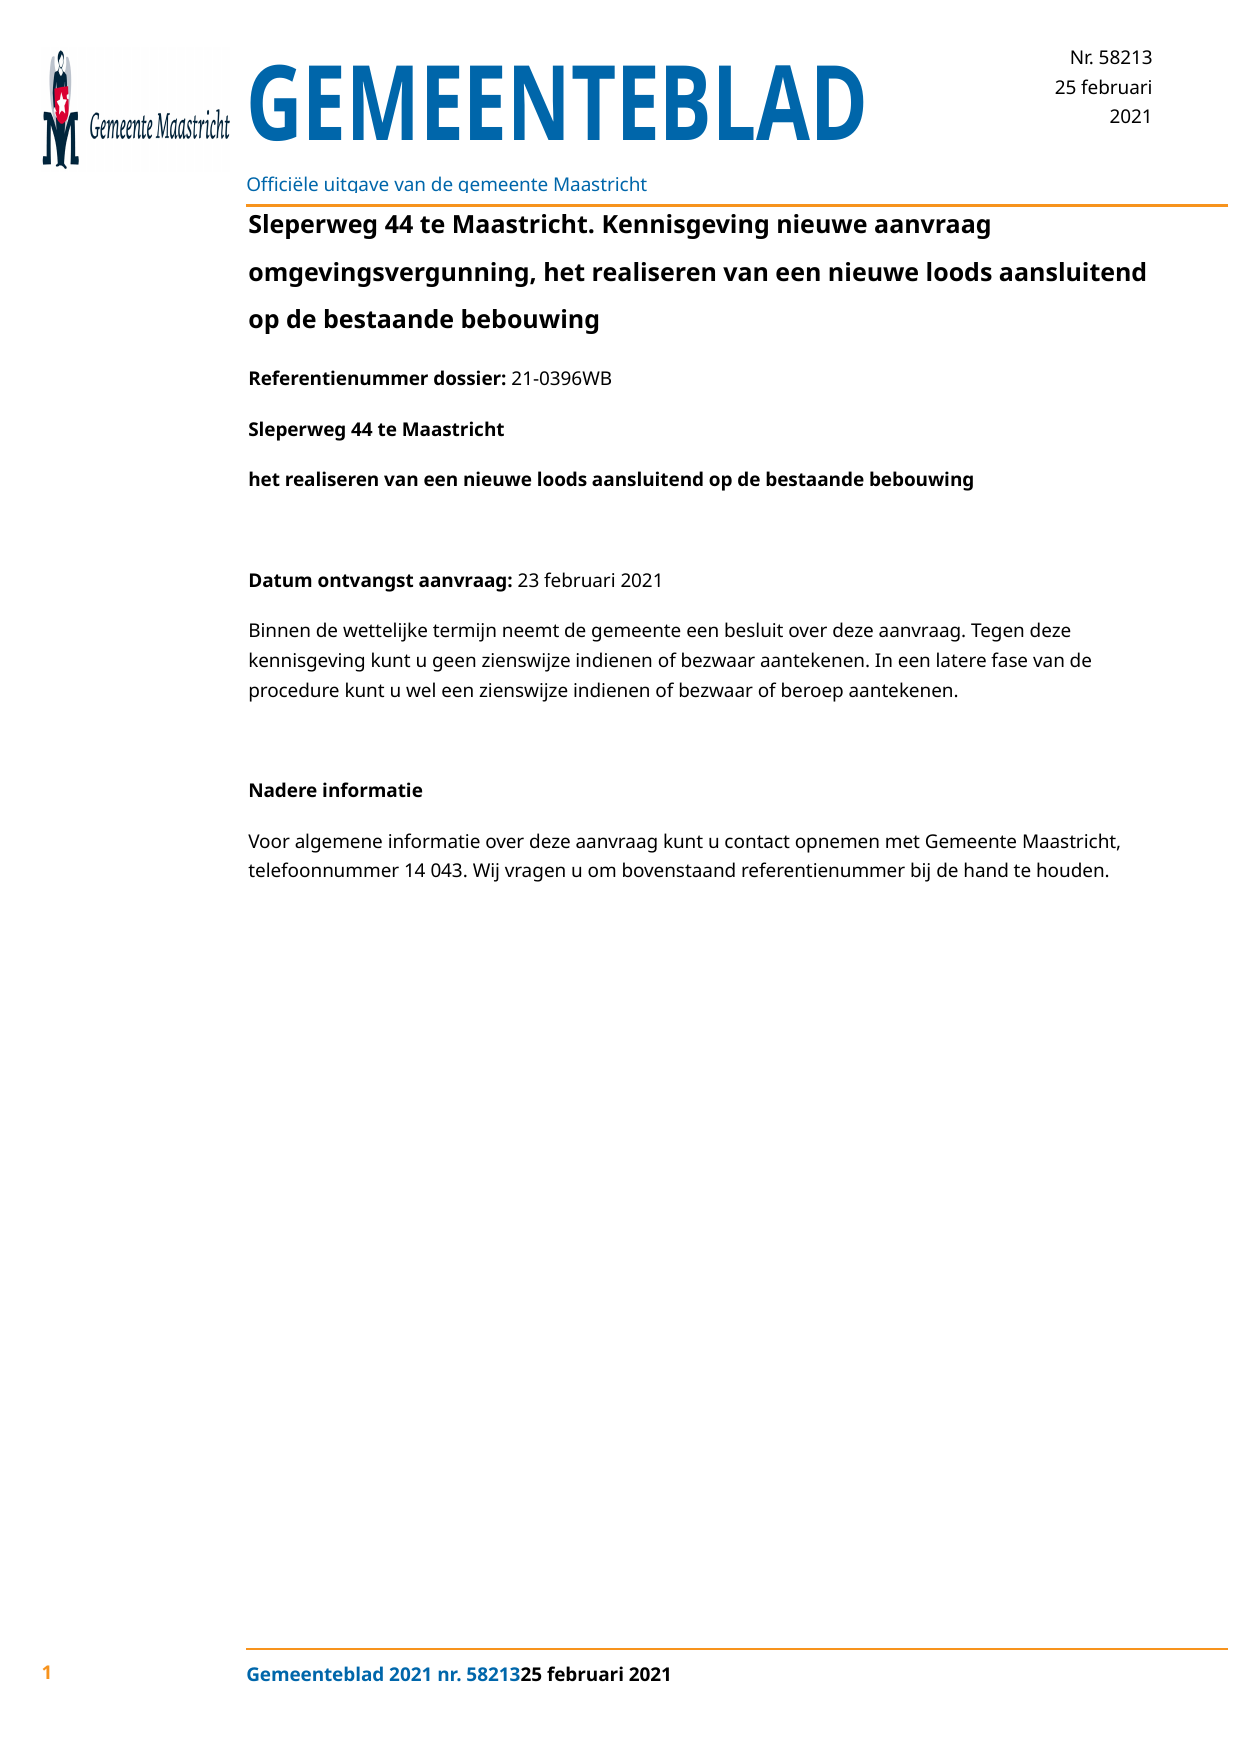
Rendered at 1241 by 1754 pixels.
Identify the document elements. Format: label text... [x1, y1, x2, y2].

text Referentienummer dossier: 21-0396WB [248, 366, 1152, 391]
picture [41, 47, 231, 172]
text het realiseren van een nieuwe loods aansluitend op de bestaande bebouwing [248, 466, 1152, 492]
text Binnen de wettelijke termijn neemt de gemeente een besluit over deze aanvraag. Tegen deze kennisgeving kunt u geen zienswijze indienen of bezwaar aantekenen. In een latere fase van de procedure kunt u wel een zienswijze indienen of bezwaar of beroep aantekenen. [248, 618, 1152, 702]
text Nadere informatie [248, 778, 1152, 803]
text Sleperweg 44 te Maastricht. Kennisgeving nieuwe aanvraag omgevingsvergunning, het realiseren van een nieuwe loods aansluitend op de bestaande bebouwing [248, 207, 1152, 336]
text Sleperweg 44 te Maastricht [248, 416, 1152, 442]
text Datum ontvangst aanvraag: 23 februari 2021 [248, 567, 1152, 593]
text Voor algemene informatie over deze aanvraag kunt u contact opnemen met Gemeente Maastricht, telefoonnummer 14 043. Wij vragen u om bovenstaand referentienummer bij de hand te houden. [248, 828, 1152, 883]
